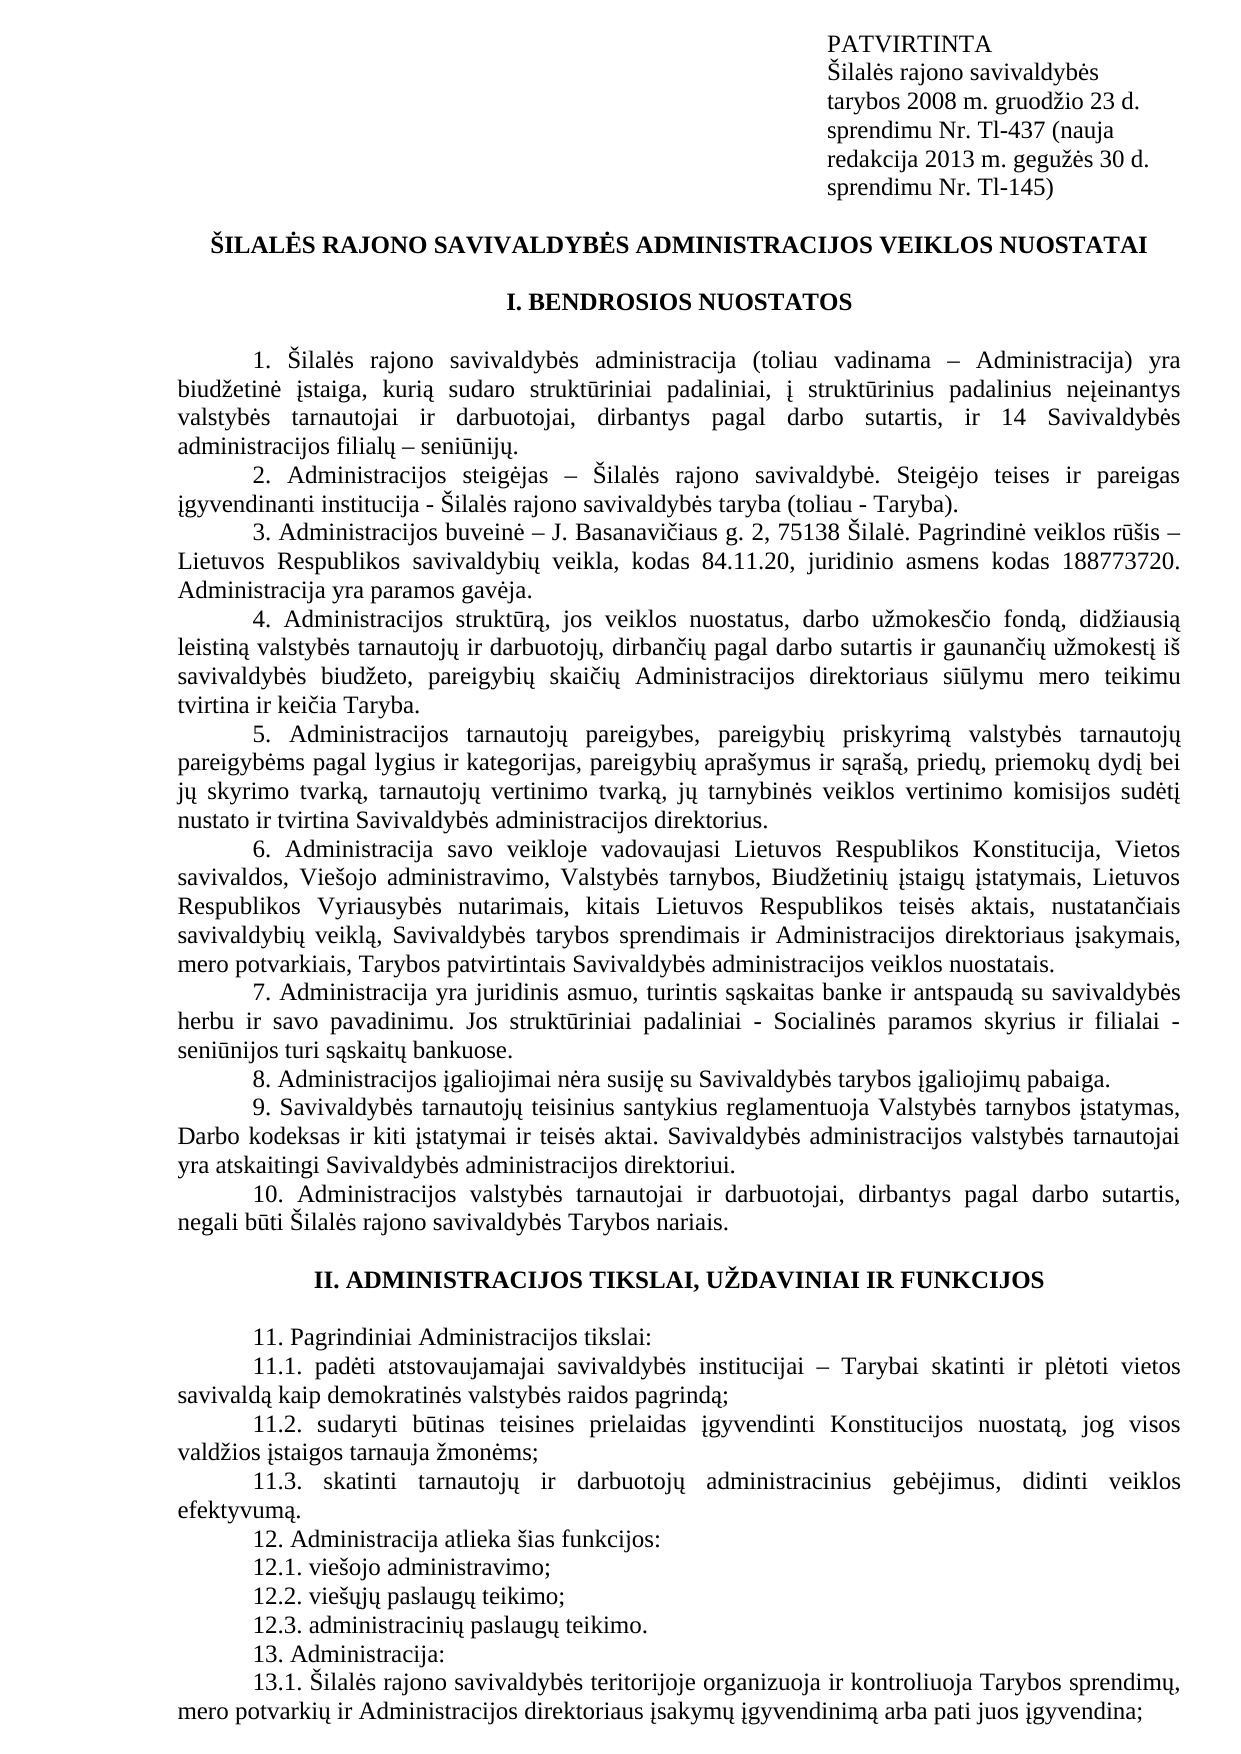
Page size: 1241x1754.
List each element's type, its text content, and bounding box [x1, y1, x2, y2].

text 12.2. viešųjų paslaugų teikimo; [177, 1581, 1181, 1610]
text 10. Administracijos valstybės tarnautojai ir darbuotojai, dirbantys pagal darbo sutartis, negali būti Šilalės rajono savivaldybės Tarybos nariais. [177, 1179, 1181, 1236]
text 6. Administracija savo veikloje vadovaujasi Lietuvos Respublikos Konstitucija, Vietos savivaldos, Viešojo administravimo, Valstybės tarnybos, Biudžetinių įstaigų įstatymais, Lietuvos Respublikos Vyriausybės nutarimais, kitais Lietuvos Respublikos teisės aktais, nustatančiais savivaldybių veiklą, Savivaldybės tarybos sprendimais ir Administracijos direktoriaus įsakymais, mero potvarkiais, Tarybos patvirtintais Savivaldybės administracijos veiklos nuostatais. [177, 834, 1181, 977]
text 5. Administracijos tarnautojų pareigybes, pareigybių priskyrimą valstybės tarnautojų pareigybėms pagal lygius ir kategorijas, pareigybių aprašymus ir sąrašą, priedų, priemokų dydį bei jų skyrimo tvarką, tarnautojų vertinimo tvarką, jų tarnybinės veiklos vertinimo komisijos sudėtį nustato ir tvirtina Savivaldybės administracijos direktorius. [177, 719, 1181, 834]
text 13.1. Šilalės rajono savivaldybės teritorijoje organizuoja ir kontroliuoja Tarybos sprendimų, mero potvarkių ir Administracijos direktoriaus įsakymų įgyvendinimą arba pati juos įgyvendina; [177, 1667, 1181, 1725]
text II. ADMINISTRACIJOS TIKSLAI, UŽDAVINIAI IR FUNKCIJOS [177, 1265, 1181, 1294]
text sprendimu Nr. Tl-437 (nauja [827, 115, 1181, 144]
text 11. Pagrindiniai Administracijos tikslai: [177, 1322, 1181, 1351]
text 11.3. skatinti tarnautojų ir darbuotojų administracinius gebėjimus, didinti veiklos efektyvumą. [177, 1466, 1181, 1524]
text 9. Savivaldybės tarnautojų teisinius santykius reglamentuoja Valstybės tarnybos įstatymas, Darbo kodeksas ir kiti įstatymai ir teisės aktai. Savivaldybės administracijos valstybės tarnautojai yra atskaitingi Savivaldybės administracijos direktoriui. [177, 1092, 1181, 1179]
text 1. Šilalės rajono savivaldybės administracija (toliau vadinama – Administracija) yra biudžetinė įstaiga, kurią sudaro struktūriniai padaliniai, į struktūrinius padalinius neįeinantys valstybės tarnautojai ir darbuotojai, dirbantys pagal darbo sutartis, ir 14 Savivaldybės administracijos filialų – seniūnijų. [177, 345, 1181, 460]
text redakcija 2013 m. gegužės 30 d. [827, 144, 1181, 172]
text 12.3. administracinių paslaugų teikimo. [177, 1610, 1181, 1639]
text 13. Administracija: [177, 1639, 1181, 1667]
text tarybos 2008 m. gruodžio 23 d. [827, 86, 1181, 115]
text 3. Administracijos buveinė – J. Basanavičiaus g. 2, 75138 Šilalė. Pagrindinė veiklos rūšis – Lietuvos Respublikos savivaldybių veikla, kodas 84.11.20, juridinio asmens kodas 188773720. Administracija yra paramos gavėja. [177, 517, 1181, 604]
text 8. Administracijos įgaliojimai nėra susiję su Savivaldybės tarybos įgaliojimų pabaiga. [177, 1064, 1181, 1092]
text I. BENDROSIOS NUOSTATOS [177, 287, 1181, 316]
text 12.1. viešojo administravimo; [177, 1552, 1181, 1581]
text sprendimu Nr. Tl-145) [827, 172, 1181, 201]
text 4. Administracijos struktūrą, jos veiklos nuostatus, darbo užmokesčio fondą, didžiausią leistiną valstybės tarnautojų ir darbuotojų, dirbančių pagal darbo sutartis ir gaunančių užmokestį iš savivaldybės biudžeto, pareigybių skaičių Administracijos direktoriaus siūlymu mero teikimu tvirtina ir keičia Taryba. [177, 604, 1181, 719]
text PATVIRTINTA [827, 29, 1181, 57]
text ŠILALĖS RAJONO SAVIVALDYBĖS ADMINISTRACIJOS VEIKLOS NUOSTATAI [177, 230, 1181, 259]
text 11.1. padėti atstovaujamajai savivaldybės institucijai – Tarybai skatinti ir plėtoti vietos savivaldą kaip demokratinės valstybės raidos pagrindą; [177, 1351, 1181, 1409]
text 2. Administracijos steigėjas – Šilalės rajono savivaldybė. Steigėjo teises ir pareigas įgyvendinanti institucija - Šilalės rajono savivaldybės taryba (toliau - Taryba). [177, 460, 1181, 517]
text 12. Administracija atlieka šias funkcijos: [177, 1524, 1181, 1552]
text Šilalės rajono savivaldybės [827, 57, 1181, 86]
text 11.2. sudaryti būtinas teisines prielaidas įgyvendinti Konstitucijos nuostatą, jog visos valdžios įstaigos tarnauja žmonėms; [177, 1409, 1181, 1466]
text 7. Administracija yra juridinis asmuo, turintis sąskaitas banke ir antspaudą su savivaldybės herbu ir savo pavadinimu. Jos struktūriniai padaliniai - Socialinės paramos skyrius ir filialai - seniūnijos turi sąskaitų bankuose. [177, 977, 1181, 1064]
